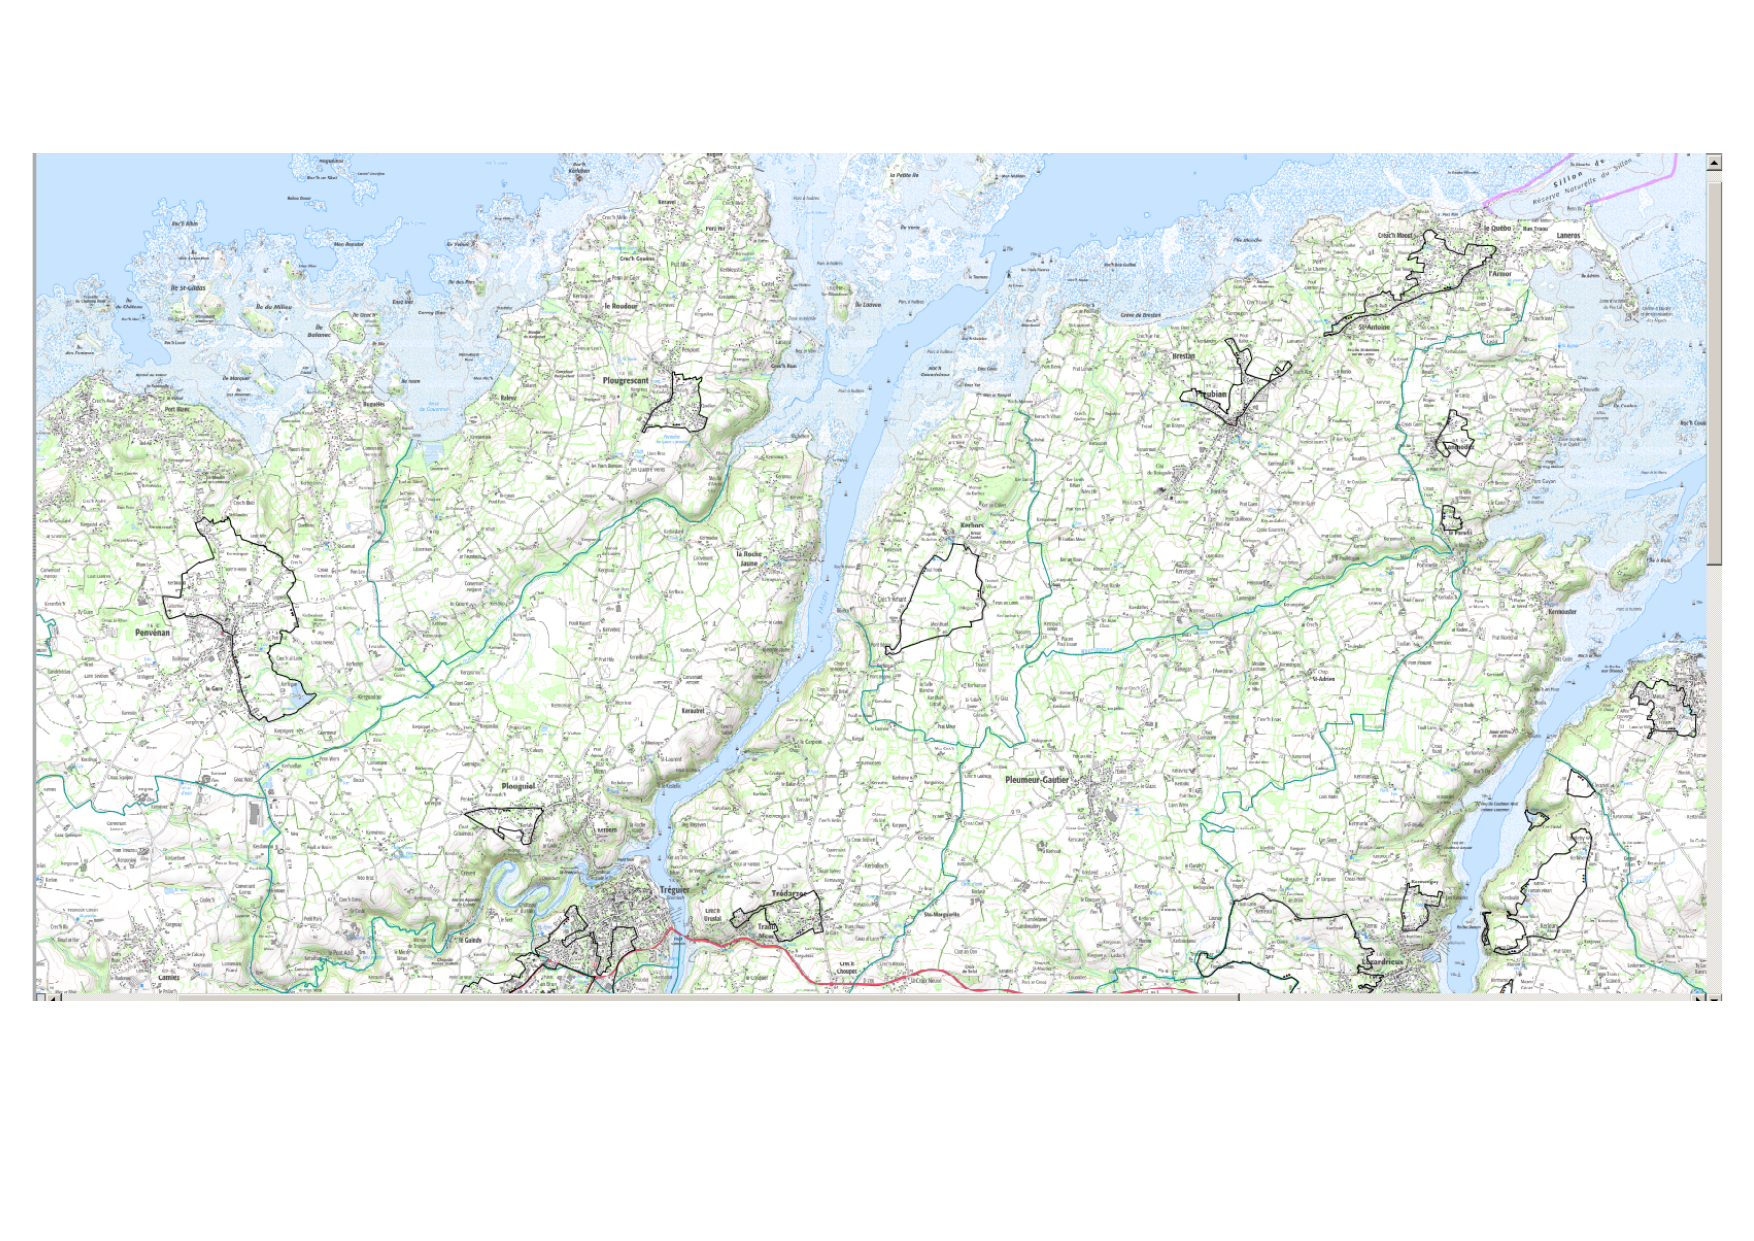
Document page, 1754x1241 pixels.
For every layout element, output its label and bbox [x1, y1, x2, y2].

picture [32, 153, 1723, 1001]
